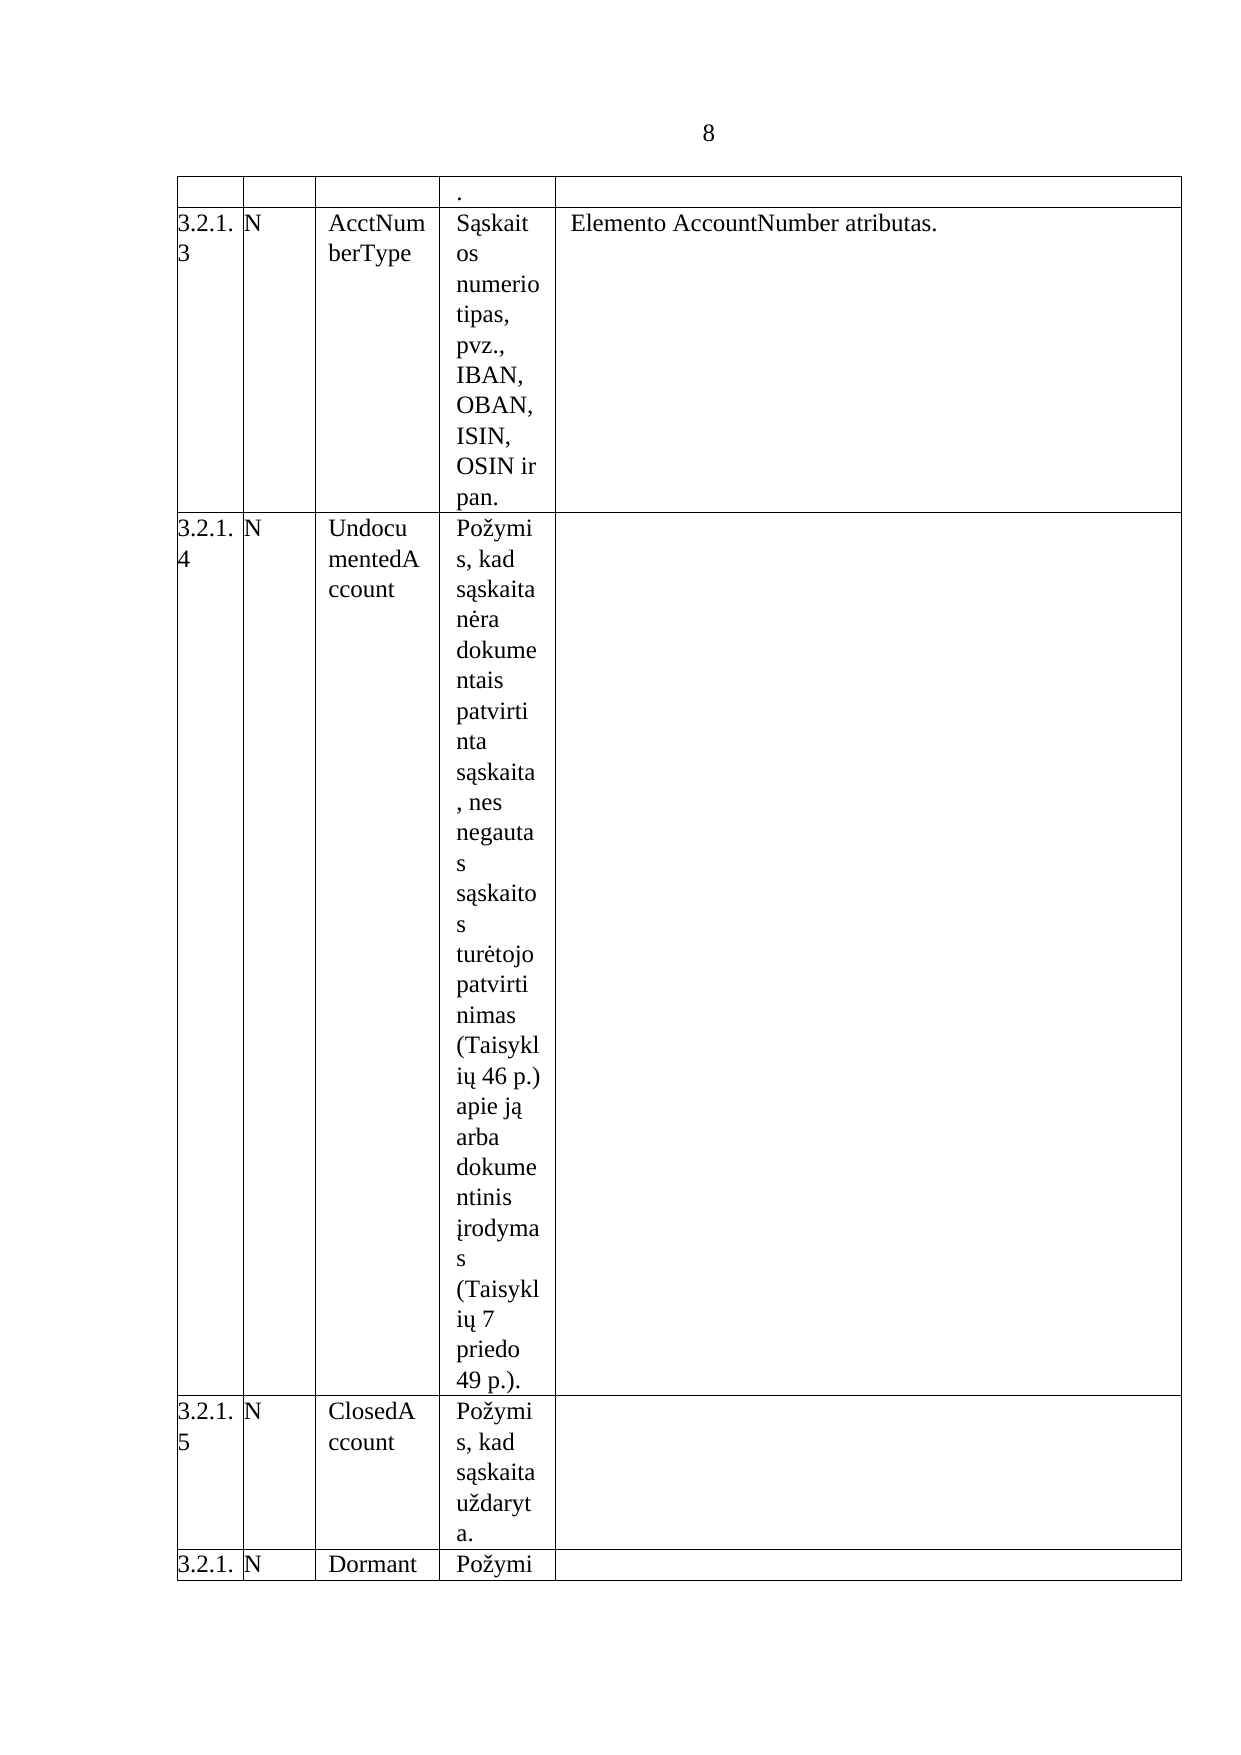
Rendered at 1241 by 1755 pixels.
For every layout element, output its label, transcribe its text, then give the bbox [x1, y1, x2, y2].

table_cell [316, 177, 439, 207]
table_cell AcctNumberType [316, 208, 439, 512]
table_cell 3.2.1.4 [178, 513, 243, 1395]
table_cell UndocumentedAccount [316, 513, 439, 1395]
table_cell [556, 177, 1181, 207]
table_cell 3.2.1.5 [178, 1396, 243, 1548]
table_cell [244, 177, 315, 207]
table_cell Požymis, kad sąskaita uždaryta. [440, 1396, 555, 1548]
table_cell Požymi [440, 1550, 555, 1580]
table_cell N [244, 1396, 315, 1548]
table_cell 3.2.1.3 [178, 208, 243, 512]
table_cell Sąskaitos numerio tipas, pvz., IBAN, OBAN, ISIN, OSIN ir pan. [440, 208, 555, 512]
table_cell [556, 1550, 1181, 1580]
table_cell [556, 1396, 1181, 1548]
table_cell ClosedAccount [316, 1396, 439, 1548]
table_cell [556, 513, 1181, 1395]
table_cell N [244, 208, 315, 512]
table_cell [178, 177, 243, 207]
table_cell N [244, 1550, 315, 1580]
table_cell N [244, 513, 315, 1395]
table_cell Elemento AccountNumber atributas. [556, 208, 1181, 512]
table_cell . [440, 177, 555, 207]
table_cell Dormant [316, 1550, 439, 1580]
table_cell Požymis, kad sąskaita nėra dokumentais patvirtinta sąskaita, nes negautas sąskaitos turėtojo patvirtinimas (Taisyklių 46 p.) apie ją arba dokumentinis įrodymas (Taisyklių 7 priedo 49 p.). [440, 513, 555, 1395]
table_cell 3.2.1. [178, 1550, 243, 1580]
